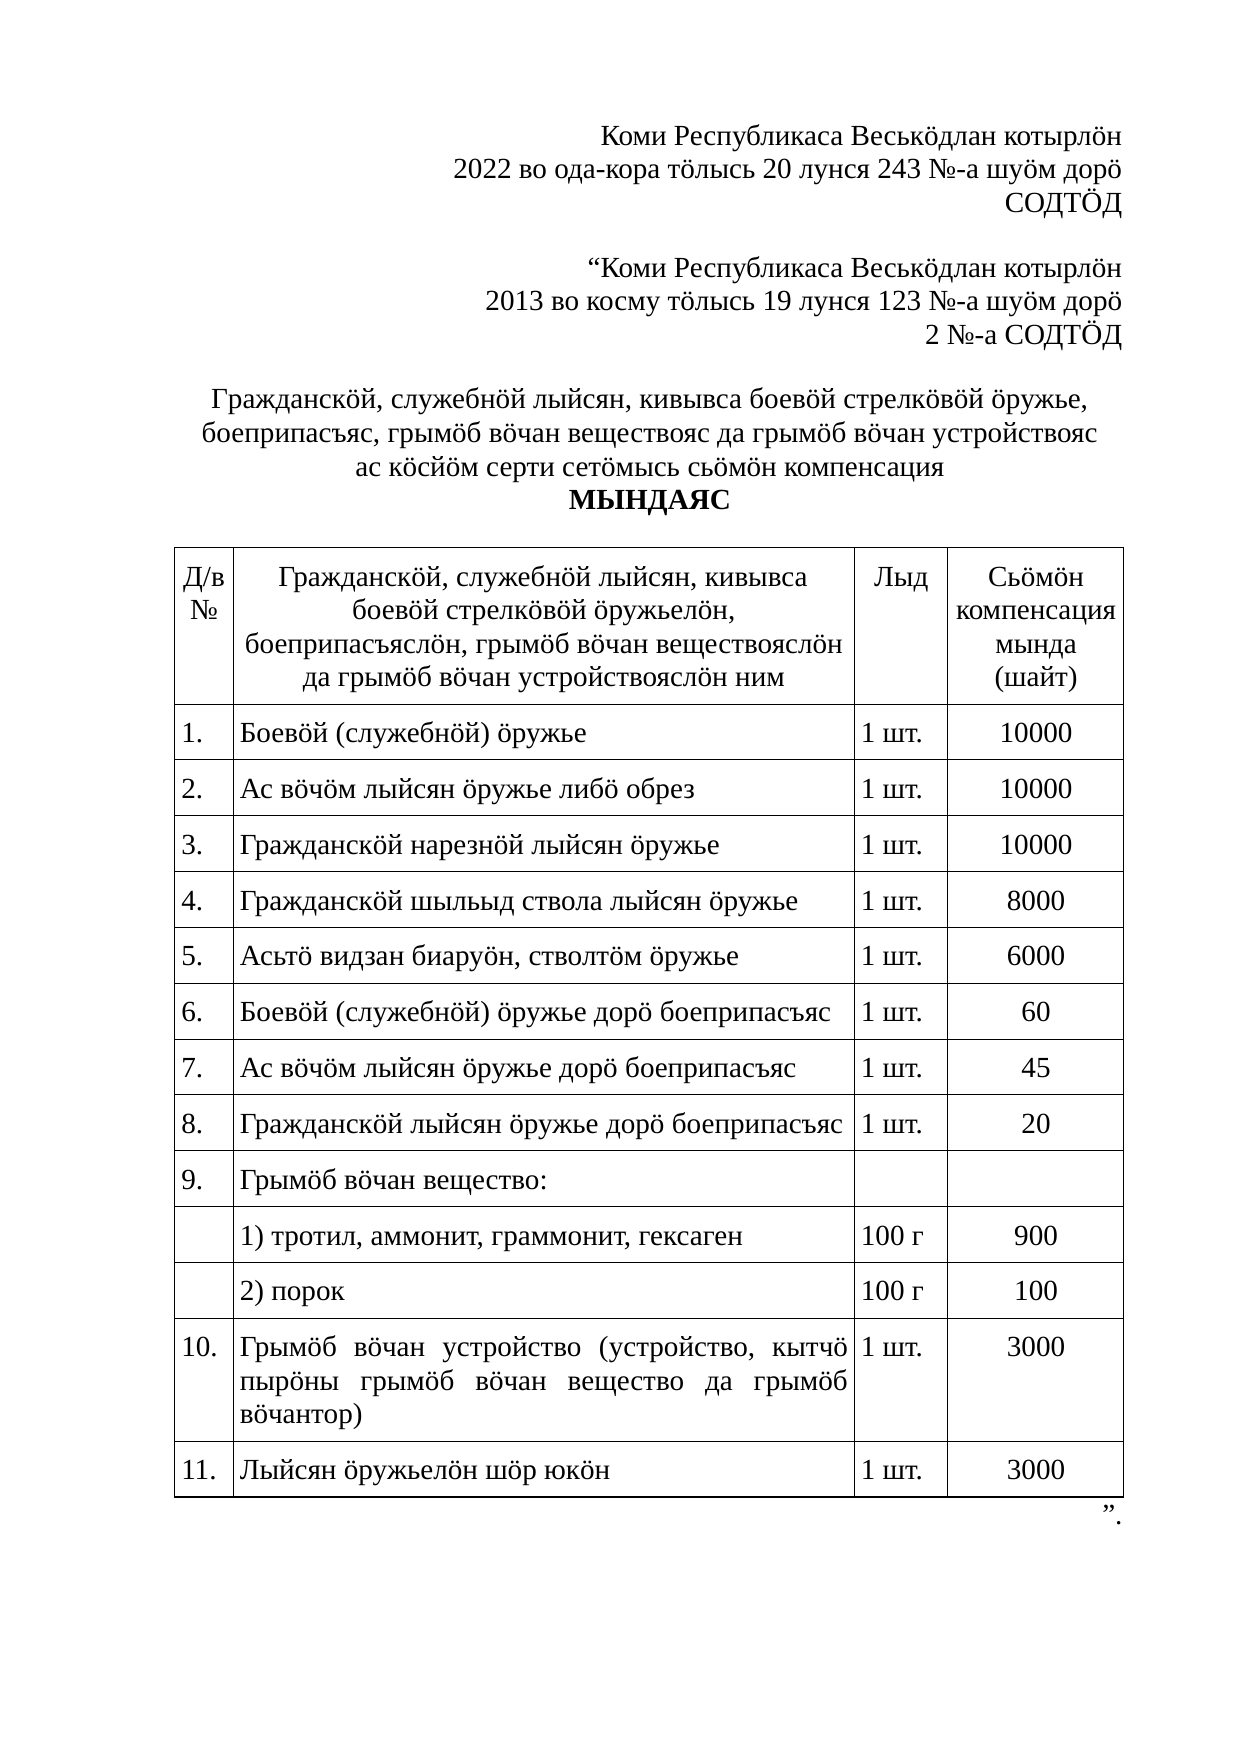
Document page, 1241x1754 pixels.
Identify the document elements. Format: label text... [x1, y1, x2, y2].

table_cell [175, 1263, 233, 1318]
table_cell 100 г [855, 1263, 947, 1318]
table_cell [855, 1151, 947, 1206]
table_cell Грымӧб вӧчан вещество: [234, 1151, 854, 1206]
table_cell 6000 [948, 928, 1123, 983]
table_cell 10000 [948, 816, 1123, 871]
table_cell 100 г [855, 1207, 947, 1262]
table_cell Гражданскӧй нарезнӧй лыйсян ӧружье [234, 816, 854, 871]
table_cell Грымӧб вӧчан устройство (устройство, кытчӧ пырӧны грымӧб вӧчан вещество да грымӧб вӧчантор) [234, 1319, 854, 1441]
text 2022 во ода-кора тӧлысь 20 лунся 243 №-а шуӧм дорӧ [177, 152, 1122, 185]
table_cell Асьтӧ видзан биаруӧн, стволтӧм ӧружье [234, 928, 854, 983]
table_cell Ас вӧчӧм лыйсян ӧружье дорӧ боеприпасъяс [234, 1040, 854, 1094]
table_cell 1 шт. [855, 872, 947, 927]
table_cell 1 шт. [855, 816, 947, 871]
table_cell 11. [175, 1442, 233, 1496]
text 2013 во косму тӧлысь 19 лунся 123 №-а шуӧм дорӧ [177, 283, 1122, 317]
table_cell 2) порок [234, 1263, 854, 1318]
table_cell 2. [175, 760, 233, 815]
table_cell Лыйсян ӧружьелӧн шӧр юкӧн [234, 1442, 854, 1496]
table_cell 1 шт. [855, 705, 947, 759]
table_cell 1 шт. [855, 928, 947, 983]
table_cell 900 [948, 1207, 1123, 1262]
table_cell 9. [175, 1151, 233, 1206]
table_cell 1 шт. [855, 1040, 947, 1094]
table_cell 1 шт. [855, 984, 947, 1038]
table_cell 100 [948, 1263, 1123, 1318]
table_cell Гражданскӧй шыльыд ствола лыйсян ӧружье [234, 872, 854, 927]
table_header Сьӧмӧн компенсация мында (шайт) [948, 548, 1123, 703]
table_cell 10000 [948, 760, 1123, 815]
table_cell 5. [175, 928, 233, 983]
text 2 №-а СОДТӦД [177, 317, 1122, 351]
table_cell 1 шт. [855, 1095, 947, 1150]
text ”. [177, 1498, 1122, 1531]
table_cell 1 шт. [855, 1319, 947, 1441]
text “Коми Республикаса Веськӧдлан котырлӧн [177, 250, 1122, 283]
table_cell 8000 [948, 872, 1123, 927]
table_cell 60 [948, 984, 1123, 1038]
table_cell 1 шт. [855, 1442, 947, 1496]
table_cell 1 шт. [855, 760, 947, 815]
text СОДТӦД [177, 185, 1122, 219]
table_cell 4. [175, 872, 233, 927]
table_cell 20 [948, 1095, 1123, 1150]
table_cell 7. [175, 1040, 233, 1094]
table_cell 1. [175, 705, 233, 759]
table_cell 6. [175, 984, 233, 1038]
table_cell 8. [175, 1095, 233, 1150]
table_cell Боевӧй (служебнӧй) ӧружье [234, 705, 854, 759]
text Гражданскӧй, служебнӧй лыйсян, кивывса боевӧй стрелкӧвӧй ӧружье, боеприпасъяс, грымӧб вӧчан веществояс да грымӧб вӧчан устройствояс [177, 382, 1122, 449]
table_cell 3. [175, 816, 233, 871]
text МЫНДАЯС [177, 482, 1122, 516]
table_cell 10000 [948, 705, 1123, 759]
table_cell 1) тротил, аммонит, граммонит, гексаген [234, 1207, 854, 1262]
text Коми Республикаса Веськӧдлан котырлӧн [177, 118, 1122, 152]
table_cell 10. [175, 1319, 233, 1441]
text ас кӧсйӧм серти сетӧмысь сьӧмӧн компенсация [177, 449, 1122, 482]
table_header Лыд [855, 548, 947, 703]
table_cell Боевӧй (служебнӧй) ӧружье дорӧ боеприпасъяс [234, 984, 854, 1038]
table_cell Гражданскӧй лыйсян ӧружье дорӧ боеприпасъяс [234, 1095, 854, 1150]
table_cell 3000 [948, 1442, 1123, 1496]
table_cell 45 [948, 1040, 1123, 1094]
table_cell [948, 1151, 1123, 1206]
table_header Гражданскӧй, служебнӧй лыйсян, кивывса боевӧй стрелкӧвӧй ӧружьелӧн, боеприпасъяслӧн, грымӧб вӧчан веществояслӧн да грымӧб вӧчан устройствояслӧн ним [234, 548, 854, 703]
table_cell 3000 [948, 1319, 1123, 1441]
table_header Д/в № [175, 548, 233, 703]
table_cell [175, 1207, 233, 1262]
table_cell Ас вӧчӧм лыйсян ӧружье либӧ обрез [234, 760, 854, 815]
